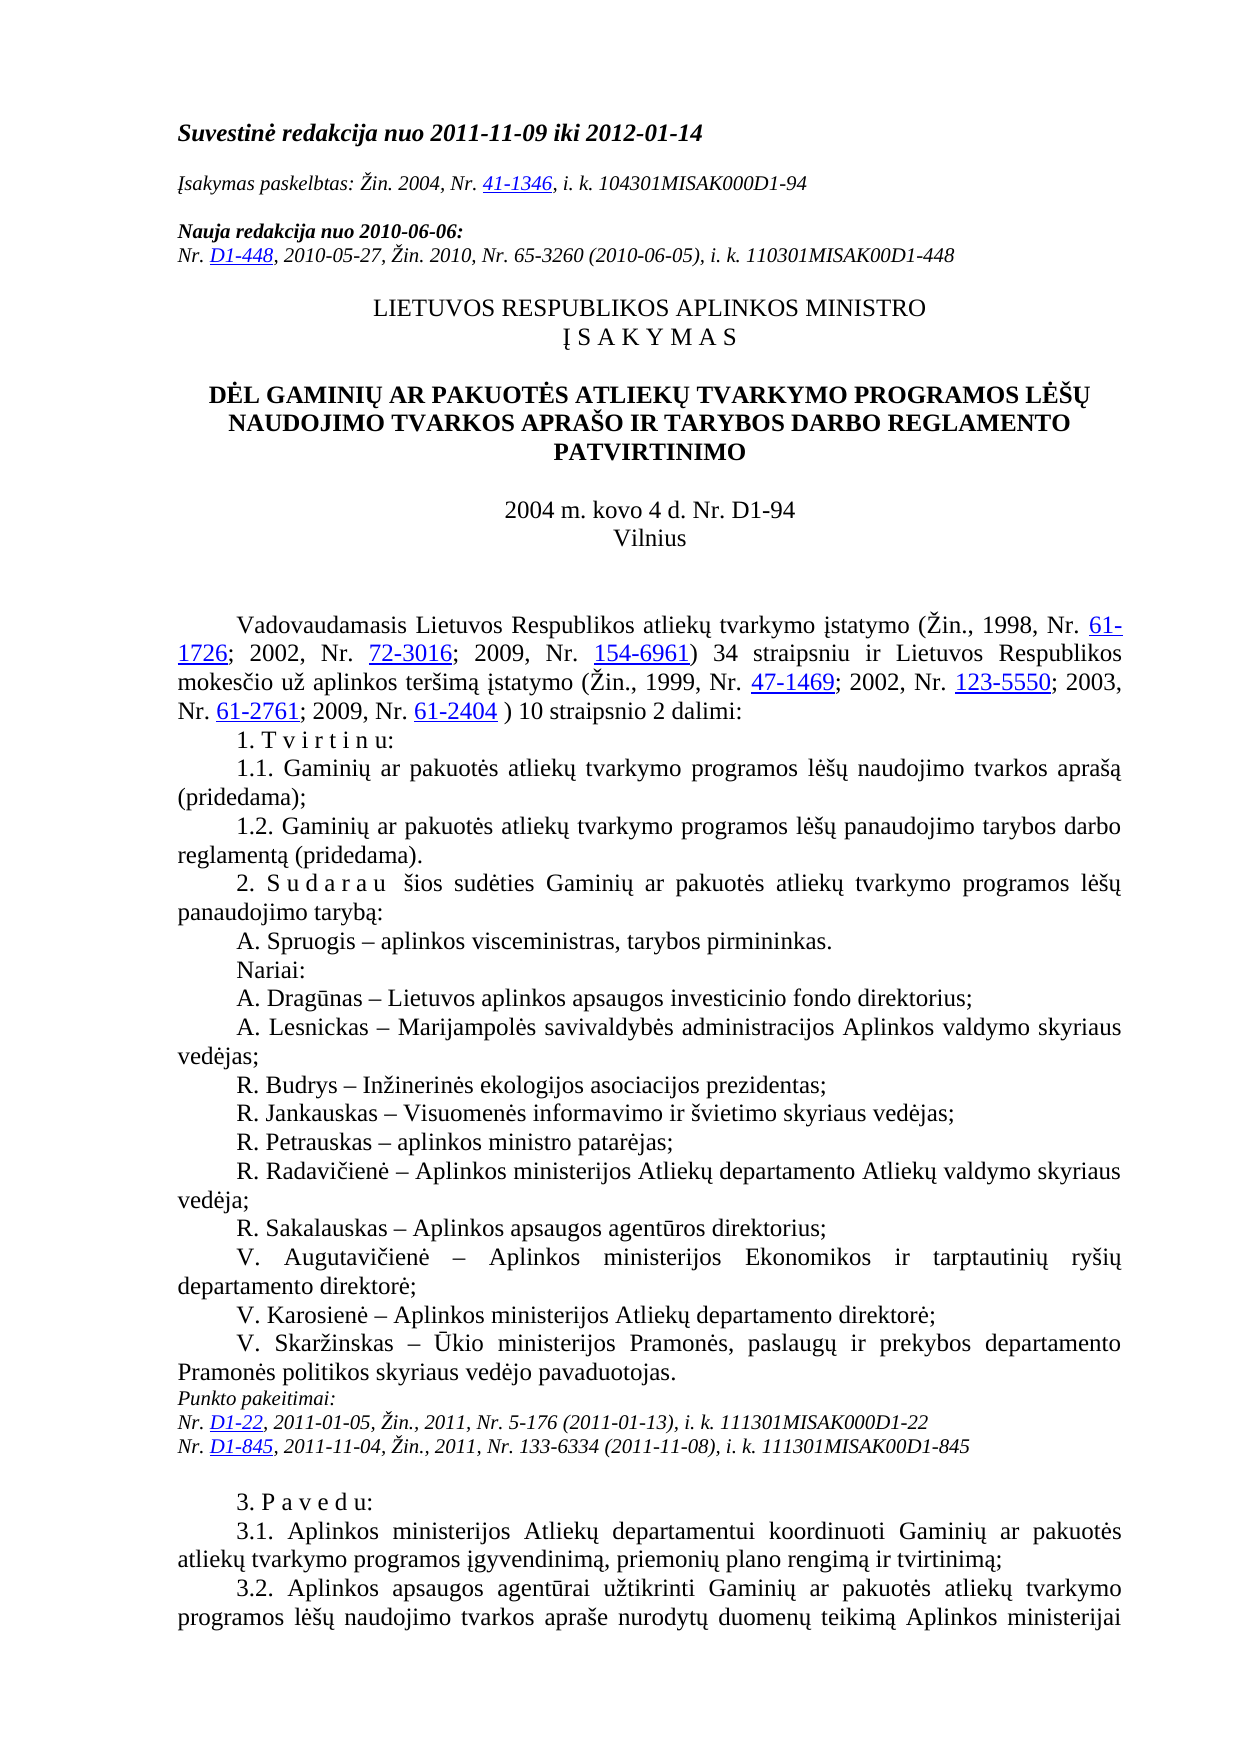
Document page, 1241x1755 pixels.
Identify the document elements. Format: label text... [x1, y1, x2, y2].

text 1.1. Gaminių ar pakuotės atliekų tvarkymo programos lėšų naudojimo tvarkos aprašą (pridedama); [177, 753, 1122, 811]
text Nr. D1-448, 2010-05-27, Žin. 2010, Nr. 65-3260 (2010-06-05), i. k. 110301MISAK00D1-448 [177, 243, 1122, 267]
text Įsakymas paskelbtas: Žin. 2004, Nr. 41-1346, i. k. 104301MISAK000D1-94 [177, 171, 1122, 195]
text V. Skaržinskas – Ūkio ministerijos Pramonės, paslaugų ir prekybos departamento Pramonės politikos skyriaus vedėjo pavaduotojas. [177, 1328, 1122, 1386]
text Nr. D1-22, 2011-01-05, Žin., 2011, Nr. 5-176 (2011-01-13), i. k. 111301MISAK000D1-22 [177, 1410, 1122, 1434]
text R. Petrauskas – aplinkos ministro patarėjas; [177, 1127, 1122, 1156]
text R. Jankauskas – Visuomenės informavimo ir švietimo skyriaus vedėjas; [177, 1098, 1122, 1127]
text ĮSAKYMAS [177, 322, 1122, 351]
text DĖL GAMINIŲ AR PAKUOTĖS ATLIEKŲ TVARKYMO PROGRAMOS LĖŠŲ NAUDOJIMO TVARKOS APRAŠO IR TARYBOS DARBO REGLAMENTO PATVIRTINIMO [177, 380, 1122, 466]
text 1. Tvirtinu: [177, 725, 1122, 753]
text Suvestinė redakcija nuo 2011-11-09 iki 2012-01-14 [177, 118, 1122, 147]
text LIETUVOS RESPUBLIKOS APLINKOS MINISTRO [177, 293, 1122, 322]
text 3. Pavedu: [177, 1487, 1122, 1516]
text Vadovaudamasis Lietuvos Respublikos atliekų tvarkymo įstatymo (Žin., 1998, Nr. 61-1726; 2002, Nr. 72-3016; 2009, Nr. 154-6961) 34 straipsniu ir Lietuvos Respublikos mokesčio už aplinkos teršimą įstatymo (Žin., 1999, Nr. 47-1469; 2002, Nr. 123-5550; 2003, Nr. 61-2761; 2009, Nr. 61-2404 ) 10 straipsnio 2 dalimi: [177, 610, 1122, 725]
text 3.1. Aplinkos ministerijos Atliekų departamentui koordinuoti Gaminių ar pakuotės atliekų tvarkymo programos įgyvendinimą, priemonių plano rengimą ir tvirtinimą; [177, 1516, 1122, 1573]
text 3.2. Aplinkos apsaugos agentūrai užtikrinti Gaminių ar pakuotės atliekų tvarkymo programos lėšų naudojimo tvarkos apraše nurodytų duomenų teikimą Aplinkos ministerijai [177, 1573, 1122, 1631]
text R. Budrys – Inžinerinės ekologijos asociacijos prezidentas; [177, 1070, 1122, 1098]
text R. Sakalauskas – Aplinkos apsaugos agentūros direktorius; [177, 1213, 1122, 1242]
text Punkto pakeitimai: [177, 1386, 1122, 1410]
text Nr. D1-845, 2011-11-04, Žin., 2011, Nr. 133-6334 (2011-11-08), i. k. 111301MISAK00D1-845 [177, 1434, 1122, 1458]
text 1.2. Gaminių ar pakuotės atliekų tvarkymo programos lėšų panaudojimo tarybos darbo reglamentą (pridedama). [177, 811, 1122, 868]
text A. Dragūnas – Lietuvos aplinkos apsaugos investicinio fondo direktorius; [177, 983, 1122, 1012]
text Nariai: [177, 955, 1122, 983]
text A. Spruogis – aplinkos visceministras, tarybos pirmininkas. [177, 926, 1122, 955]
text Nauja redakcija nuo 2010-06-06: [177, 219, 1122, 243]
text Vilnius [177, 523, 1122, 552]
text A. Lesnickas – Marijampolės savivaldybės administracijos Aplinkos valdymo skyriaus vedėjas; [177, 1012, 1122, 1070]
text 2004 m. kovo 4 d. Nr. D1-94 [177, 495, 1122, 523]
text V. Karosienė – Aplinkos ministerijos Atliekų departamento direktorė; [177, 1300, 1122, 1328]
text V. Augutavičienė – Aplinkos ministerijos Ekonomikos ir tarptautinių ryšių departamento direktorė; [177, 1242, 1122, 1300]
text 2. Sudarau šios sudėties Gaminių ar pakuotės atliekų tvarkymo programos lėšų panaudojimo tarybą: [177, 868, 1122, 926]
text R. Radavičienė – Aplinkos ministerijos Atliekų departamento Atliekų valdymo skyriaus vedėja; [177, 1156, 1122, 1213]
